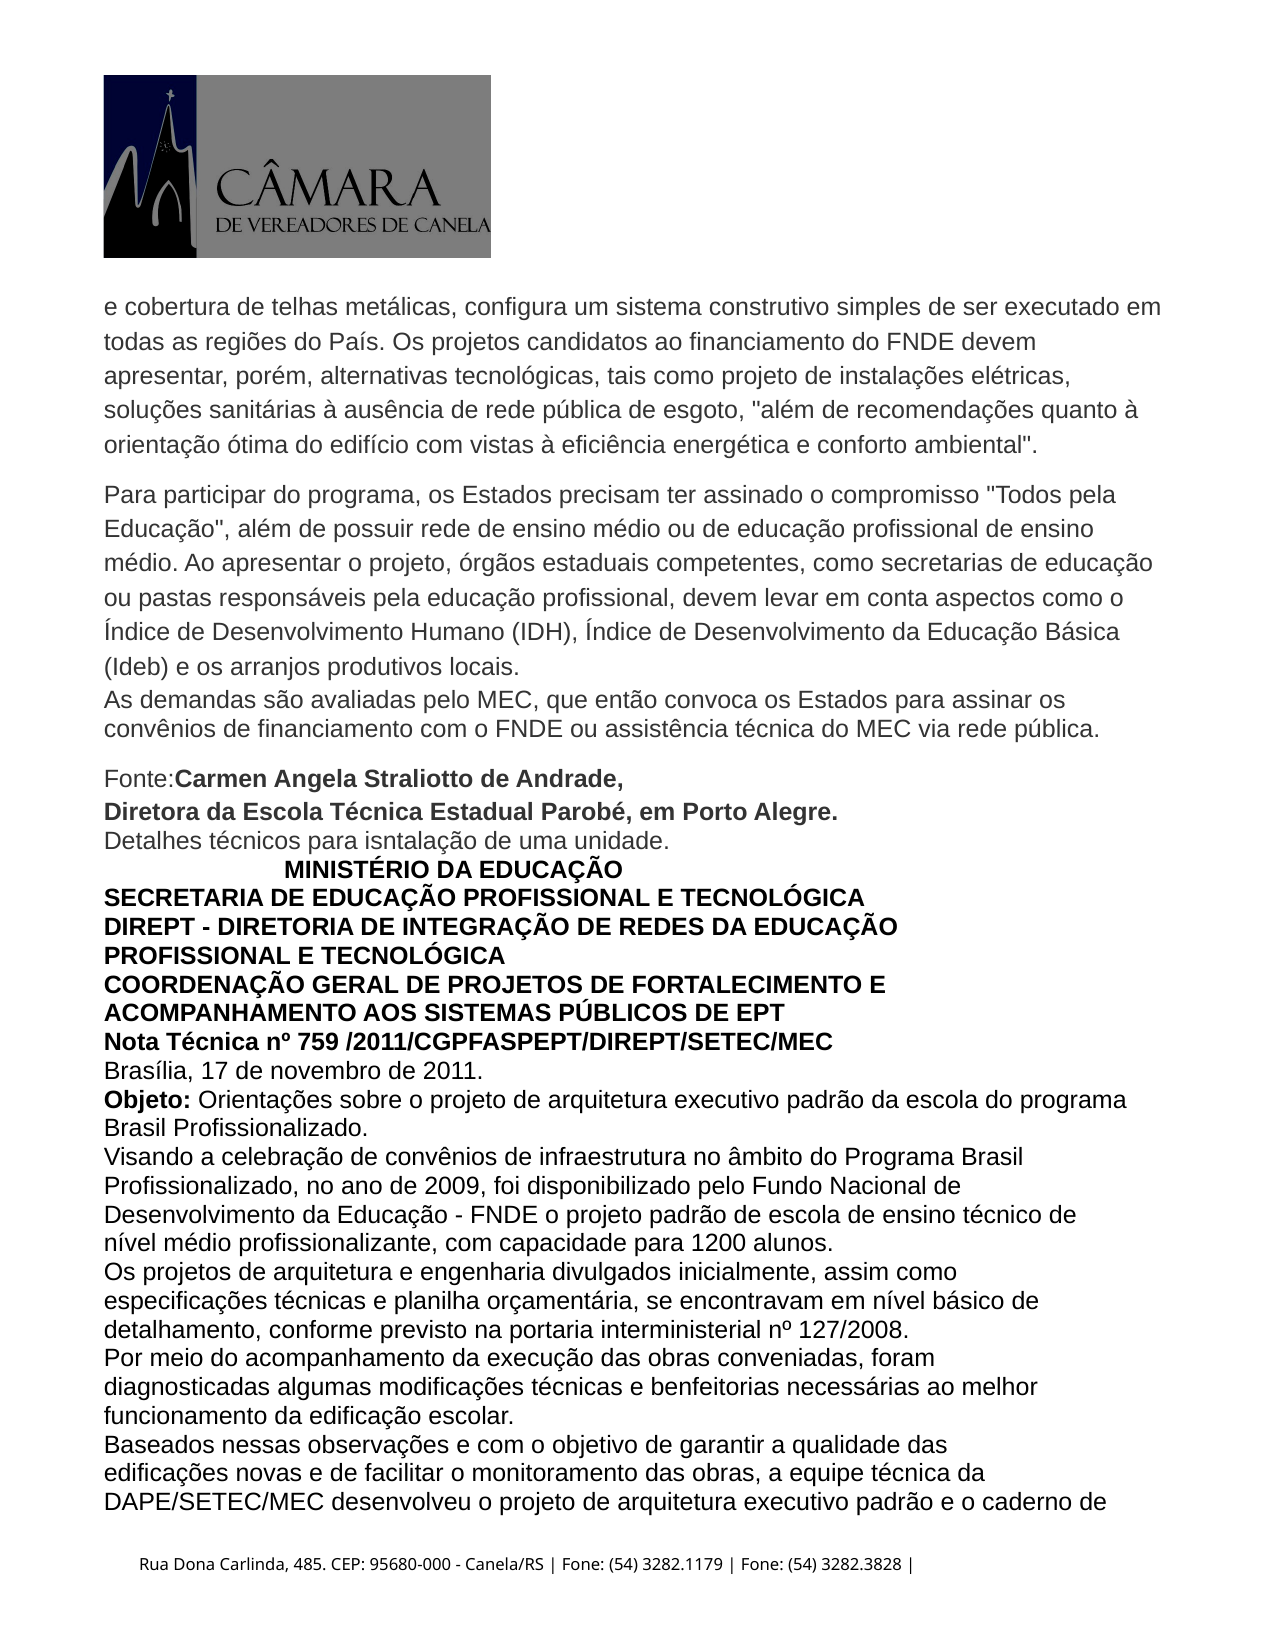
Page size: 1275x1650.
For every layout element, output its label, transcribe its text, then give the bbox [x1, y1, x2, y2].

text Profissionalizado, no ano de 2009, foi disponibilizado pelo Fundo Nacional de [103, 1171, 1167, 1200]
text Brasília, 17 de novembro de 2011. [103, 1056, 1167, 1085]
text Desenvolvimento da Educação - FNDE o projeto padrão de escola de ensino técnico de [103, 1200, 1167, 1228]
text Por meio do acompanhamento da execução das obras conveniadas, foram [103, 1343, 1167, 1372]
text SECRETARIA DE EDUCAÇÃO PROFISSIONAL E TECNOLÓGICA [103, 883, 1167, 912]
text Baseados nessas observações e com o objetivo de garantir a qualidade das [103, 1430, 1167, 1458]
text edificações novas e de facilitar o monitoramento das obras, a equipe técnica da [103, 1458, 1167, 1487]
text As demandas são avaliadas pelo MEC, que então convoca os Estados para assinar os convênios de financiamento com o FNDE ou assistência técnica do MEC via rede pública. [103, 685, 1167, 742]
text Os projetos de arquitetura e engenharia divulgados inicialmente, assim como [103, 1257, 1167, 1286]
text Fonte:Carmen Angela Straliotto de Andrade, [103, 758, 1167, 792]
text Brasil Profissionalizado. [103, 1113, 1167, 1142]
text funcionamento da edificação escolar. [103, 1401, 1167, 1430]
text Visando a celebração de convênios de infraestrutura no âmbito do Programa Brasil [103, 1142, 1167, 1171]
text diagnosticadas algumas modificações técnicas e benfeitorias necessárias ao melhor [103, 1372, 1167, 1401]
text COORDENAÇÃO GERAL DE PROJETOS DE FORTALECIMENTO E [103, 970, 1167, 998]
text especificações técnicas e planilha orçamentária, se encontravam em nível básico de [103, 1286, 1167, 1315]
text DIREPT - DIRETORIA DE INTEGRAÇÃO DE REDES DA EDUCAÇÃO [103, 912, 1167, 941]
text PROFISSIONAL E TECNOLÓGICA [103, 941, 1167, 970]
text detalhamento, conforme previsto na portaria interministerial nº 127/2008. [103, 1315, 1167, 1343]
text Detalhes técnicos para isntalação de uma unidade. [103, 826, 1167, 855]
text nível médio profissionalizante, com capacidade para 1200 alunos. [103, 1228, 1167, 1257]
text Objeto: Orientações sobre o projeto de arquitetura executivo padrão da escola do programa [103, 1085, 1167, 1113]
text Nota Técnica nº 759 /2011/CGPFASPEPT/DIREPT/SETEC/MEC [103, 1027, 1167, 1056]
text Diretora da Escola Técnica Estadual Parobé, em Porto Alegre. [103, 797, 1167, 826]
text Para participar do programa, os Estados precisam ter assinado o compromisso "Todos pela Educação", além de possuir rede de ensino médio ou de educação profissional de ensino médio. Ao apresentar o projeto, órgãos estaduais competentes, como secretarias de educação ou pastas responsáveis pela educação profissional, devem levar em conta aspectos como o Índice de Desenvolvimento Humano (IDH), Índice de Desenvolvimento da Educação Básica (Ideb) e os arranjos produtivos locais. [103, 474, 1167, 680]
text MINISTÉRIO DA EDUCAÇÃO [103, 855, 1167, 883]
text DAPE/SETEC/MEC desenvolveu o projeto de arquitetura executivo padrão e o caderno de [103, 1487, 1167, 1516]
text e cobertura de telhas metálicas, configura um sistema construtivo simples de ser executado em todas as regiões do País. Os projetos candidatos ao financiamento do FNDE devem apresentar, porém, alternativas tecnológicas, tais como projeto de instalações elétricas, soluções sanitárias à ausência de rede pública de esgoto, "além de recomendações quanto à orientação ótima do edifício com vistas à eficiência energética e conforto ambiental". [103, 287, 1167, 458]
text ACOMPANHAMENTO AOS SISTEMAS PÚBLICOS DE EPT [103, 998, 1167, 1027]
